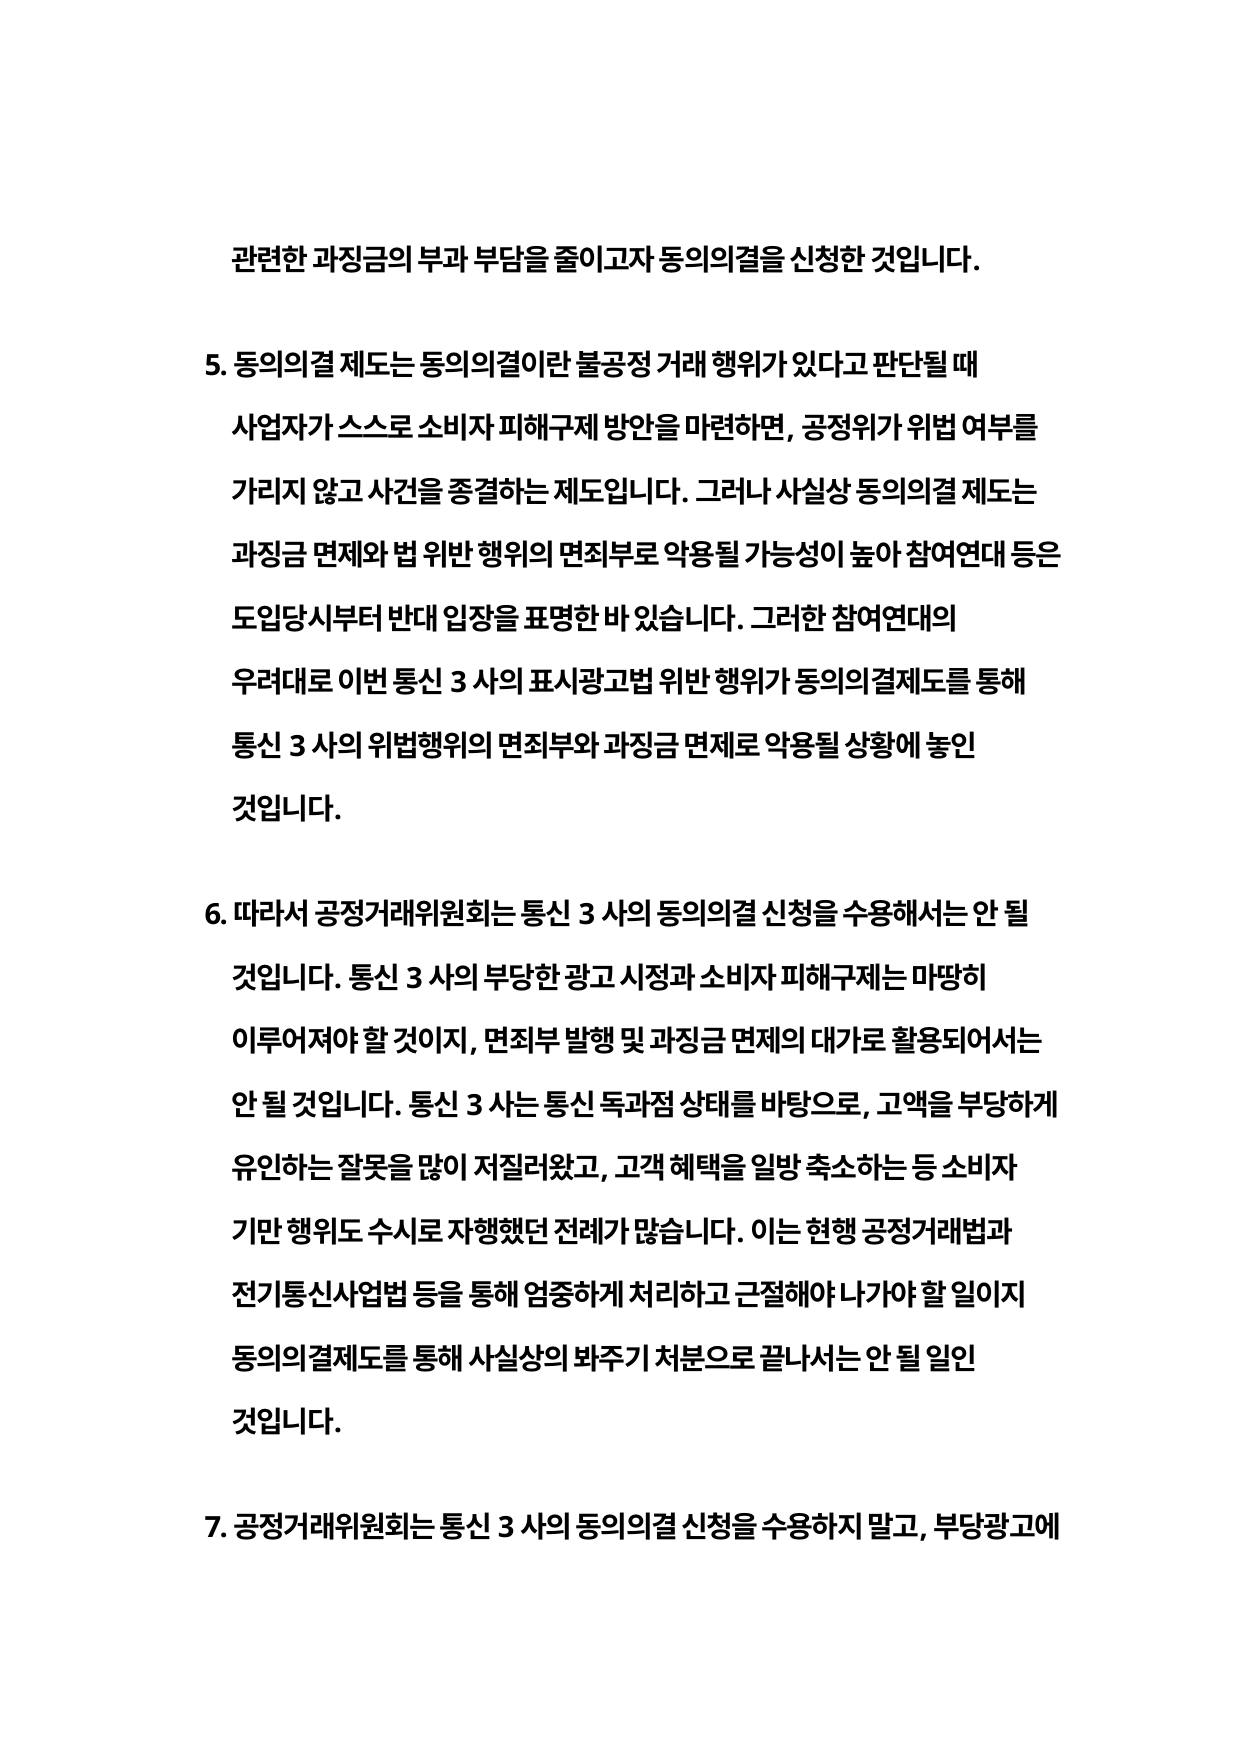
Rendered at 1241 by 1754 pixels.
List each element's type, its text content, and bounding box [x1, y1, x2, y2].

text 6. 따라서 공정거래위원회는 통신3사의 동의의결 신청을 수용해서는 안 될 것입니다. 통신3사의 부당한 광고 시정과 소비자 피해구제는 마땅히 이루어져야 할 것이지, 면죄부 발행 및 과징금 면제의 대가로 활용되어서는 안 될 것입니다. 통신3사는 통신 독과점 상태를 바탕으로, 고액을 부당하게 유인하는 잘못을 많이 저질러왔고, 고객 혜택을 일방 축소하는 등 소비자 기만 행위도 수시로 자행했던 전례가 많습니다. 이는 현행 공정거래법과 전기통신사업법 등을 통해 엄중하게 처리하고 근절해야 나가야 할 일이지 동의의결제도를 통해 사실상의 봐주기 처분으로 끝나서는 안 될 일인 것입니다. [204, 891, 1063, 1441]
text 7. 공정거래위원회는 통신3사의 동의의결 신청을 수용하지 말고, 부당광고에 의한 통신 시장의 악영향과 소비자 피해규모를 조사하여, 그에 따른 엄정한 심결을 내리고 과징금을 부과하여 이 같은 행위가 실정법을 중대하게 위반하는 매우 잘못된 행위임을 명백히 기록과 교훈으로 남겨야 할 것입니다. 또, 엄정한 과징금을 부과하여 위법행위 대가를 치르게 해서 다시는 그런 일을 반복하지 못하도록 강력한 경고를 보내야 할 것입니다. 한편, 관련한 요금제도의 개선은 공정위와 통신당국의 협의하여 시정명령 등 적절한 조치를 취하거나 수정․보완을 권고 하는 방법으로도 얼마든지 가능할 것입니다. 끝 [204, 1504, 1063, 1546]
text 5. 동의의결 제도는 동의의결이란 불공정 거래 행위가 있다고 판단될 때 사업자가 스스로 소비자 피해구제 방안을 마련하면, 공정위가 위법 여부를 가리지 않고 사건을 종결하는 제도입니다. 그러나 사실상 동의의결 제도는 과징금 면제와 법 위반 행위의 면죄부로 악용될 가능성이 높아 참여연대 등은 도입당시부터 반대 입장을 표명한 바 있습니다. 그러한 참여연대의 우려대로 이번 통신3사의 표시광고법 위반 행위가 동의의결제도를 통해 통신3사의 위법행위의 면죄부와 과징금 면제로 악용될 상황에 놓인 것입니다. [204, 341, 1063, 828]
text 관련한 과징금의 부과 부담을 줄이고자 동의의결을 신청한 것입니다. [204, 236, 1063, 279]
